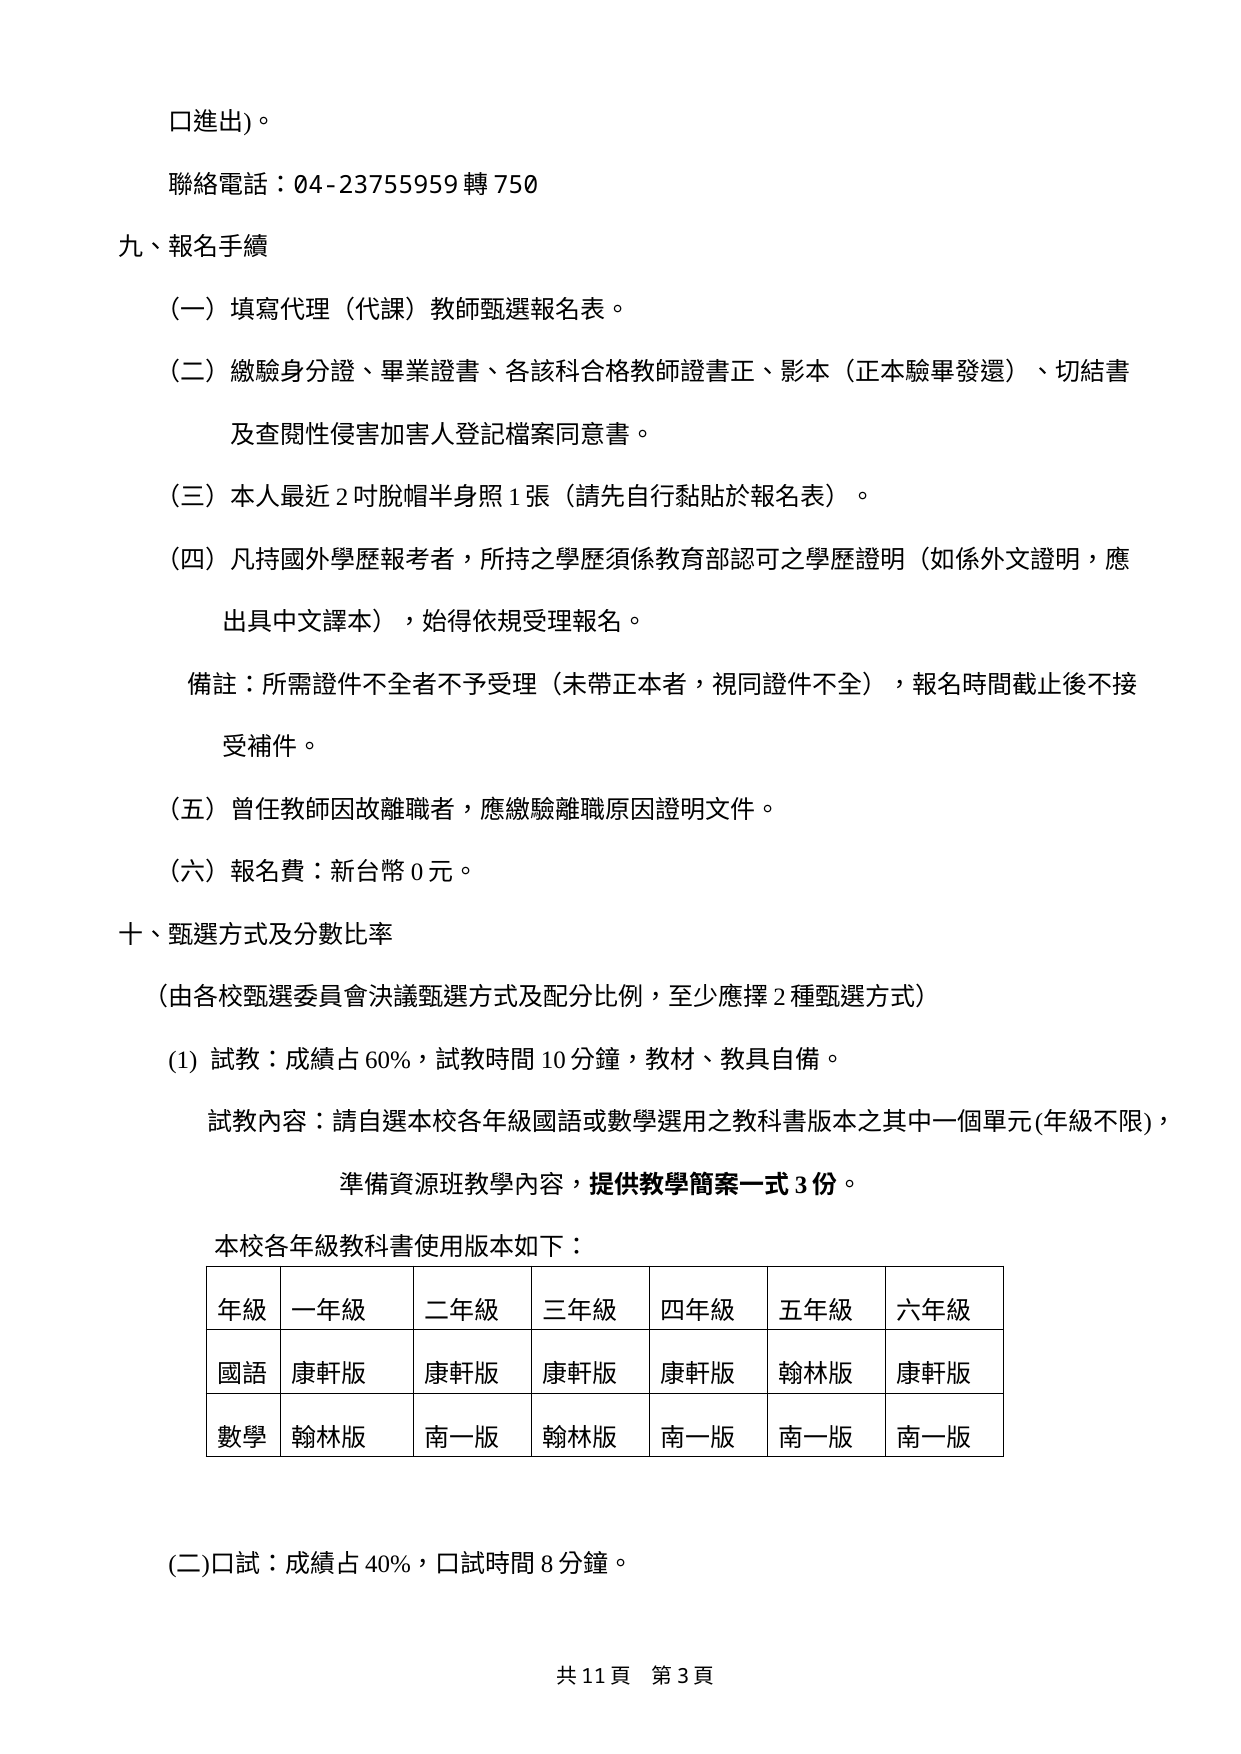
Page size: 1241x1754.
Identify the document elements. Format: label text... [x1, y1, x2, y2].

text 試教內容：請自選本校各年級國語或數學選用之教科書版本之其中一個單元(年級不限)，準備資源班教學內容，提供教學簡案一式3份。 [207, 1078, 1152, 1203]
table_cell 康軒版 [650, 1330, 767, 1393]
table_cell 康軒版 [414, 1330, 531, 1393]
text （一）填寫代理（代課）教師甄選報名表。 [118, 266, 1152, 328]
table_cell 南一版 [650, 1394, 767, 1456]
list 試教：成績占60%，試教時間10分鐘，教材、教具自備。 [168, 1016, 1152, 1078]
text （二）繳驗身分證、畢業證書、各該科合格教師證書正、影本（正本驗畢發還）、切結書及查閱性侵害加害人登記檔案同意書。 [156, 328, 1152, 453]
text 聯絡電話：04-23755959轉750 [168, 141, 1152, 203]
text 口進出)。 [118, 78, 1152, 141]
table_cell 國語 [207, 1330, 280, 1393]
text （五）曾任教師因故離職者，應繳驗離職原因證明文件。 [156, 766, 1152, 828]
text （四）凡持國外學歷報考者，所持之學歷須係教育部認可之學歷證明（如係外文證明，應出具中文譯本），始得依規受理報名。 [156, 516, 1152, 641]
table_cell 南一版 [886, 1394, 1003, 1456]
table_cell 南一版 [768, 1394, 885, 1456]
table_cell 數學 [207, 1394, 280, 1456]
text (二)口試：成績占40%，口試時間8分鐘。 [168, 1520, 1152, 1582]
text （由各校甄選委員會決議甄選方式及配分比例，至少應擇2種甄選方式） [118, 953, 1152, 1016]
text 十、甄選方式及分數比率 [118, 891, 1152, 953]
table_header 二年級 [414, 1267, 531, 1329]
table_cell 翰林版 [281, 1394, 413, 1456]
table_header 六年級 [886, 1267, 1003, 1329]
table_header 三年級 [532, 1267, 649, 1329]
table_header 四年級 [650, 1267, 767, 1329]
table_cell 翰林版 [532, 1394, 649, 1456]
table_cell 翰林版 [768, 1330, 885, 1393]
text 本校各年級教科書使用版本如下： [118, 1203, 1152, 1266]
text （三）本人最近2吋脫帽半身照1張（請先自行黏貼於報名表）。 [156, 453, 1152, 516]
table_header 五年級 [768, 1267, 885, 1329]
table_header 年級 [207, 1267, 280, 1329]
table_header 一年級 [281, 1267, 413, 1329]
text （六）報名費：新台幣0元。 [156, 828, 1152, 891]
table_cell 康軒版 [886, 1330, 1003, 1393]
table_cell 康軒版 [532, 1330, 649, 1393]
table_cell 康軒版 [281, 1330, 413, 1393]
text 備註：所需證件不全者不予受理（未帶正本者，視同證件不全），報名時間截止後不接受補件。 [156, 641, 1152, 766]
table_cell 南一版 [414, 1394, 531, 1456]
text 九、報名手續 [118, 203, 1152, 266]
